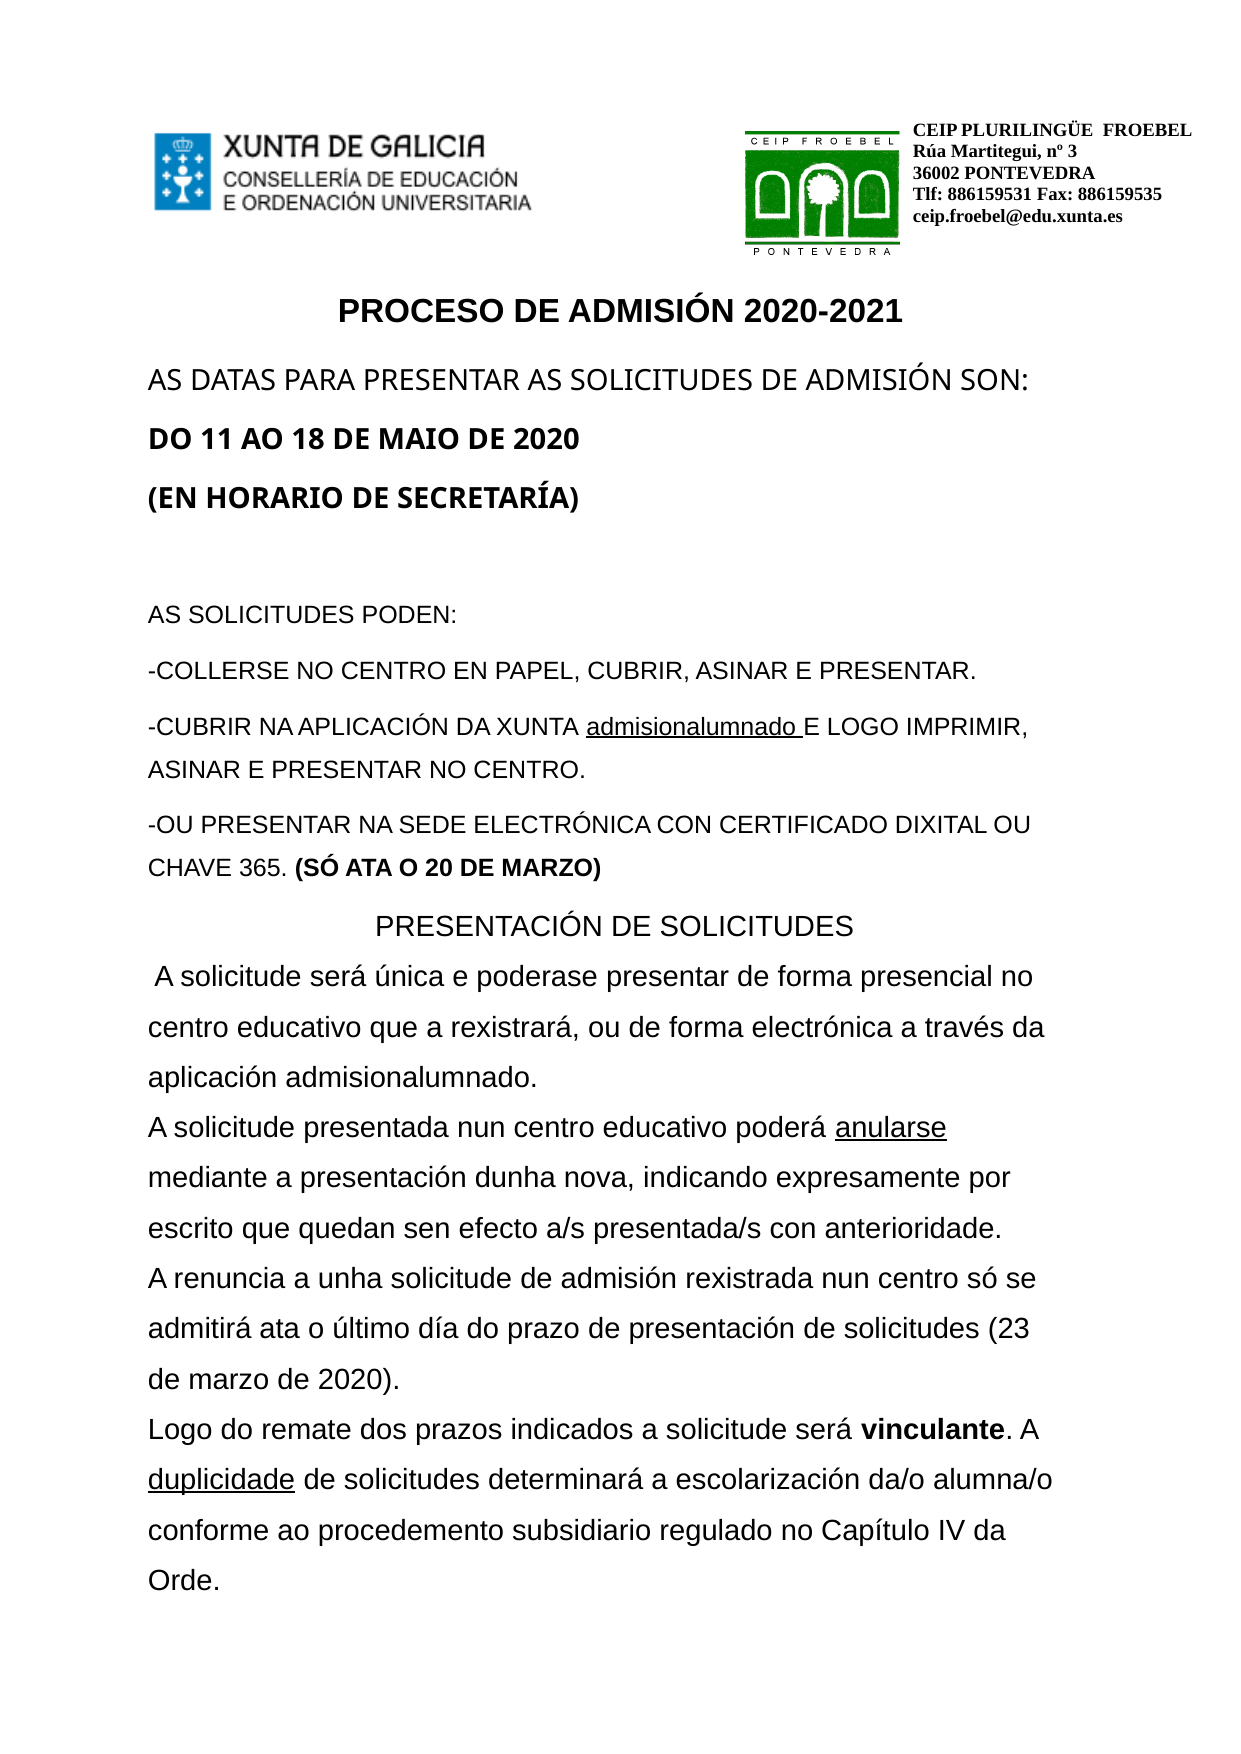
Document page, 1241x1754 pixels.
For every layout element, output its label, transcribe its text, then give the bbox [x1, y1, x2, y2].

text AS SOLICITUDES PODEN: [148, 600, 1093, 629]
text Logo do remate dos prazos indicados a solicitude será vinculante. A duplicidade de solicitudes determinará a escolarización da/o alumna/o conforme ao procedemento subsidiario regulado no Capítulo IV da Orde. [148, 1412, 1070, 1597]
text A renuncia a unha solicitude de admisión rexistrada nun centro só se admitirá ata o último día do prazo de presentación de solicitudes (23 de marzo de 2020). [148, 1261, 1070, 1395]
text PROCESO DE ADMISIÓN 2020-2021 [148, 292, 1093, 330]
text DO 11 AO 18 DE MAIO DE 2020 [148, 418, 1093, 458]
text (EN HORARIO DE SECRETARÍA) [148, 478, 1093, 517]
text A solicitude presentada nun centro educativo poderá anularse mediante a presentación dunha nova, indicando expresamente por escrito que quedan sen efecto a/s presentada/s con anterioridade. [148, 1110, 1070, 1244]
text -CUBRIR NA APLICACIÓN DA XUNTA admisionalumnado E LOGO IMPRIMIR, ASINAR E PRESENTAR NO CENTRO. [148, 711, 1093, 783]
text A solicitude será única e poderase presentar de forma presencial no centro educativo que a rexistrará, ou de forma electrónica a través da aplicación admisionalumnado. [148, 959, 1076, 1093]
text -COLLERSE NO CENTRO EN PAPEL, CUBRIR, ASINAR E PRESENTAR. [148, 656, 1093, 684]
text AS DATAS PARA PRESENTAR AS SOLICITUDES DE ADMISIÓN SON: [148, 359, 1093, 398]
text -OU PRESENTAR NA SEDE ELECTRÓNICA CON CERTIFICADO DIXITAL OU CHAVE 365. (SÓ ATA O 20 DE MARZO) [148, 810, 1093, 882]
text PRESENTACIÓN DE SOLICITUDES [153, 909, 1076, 942]
